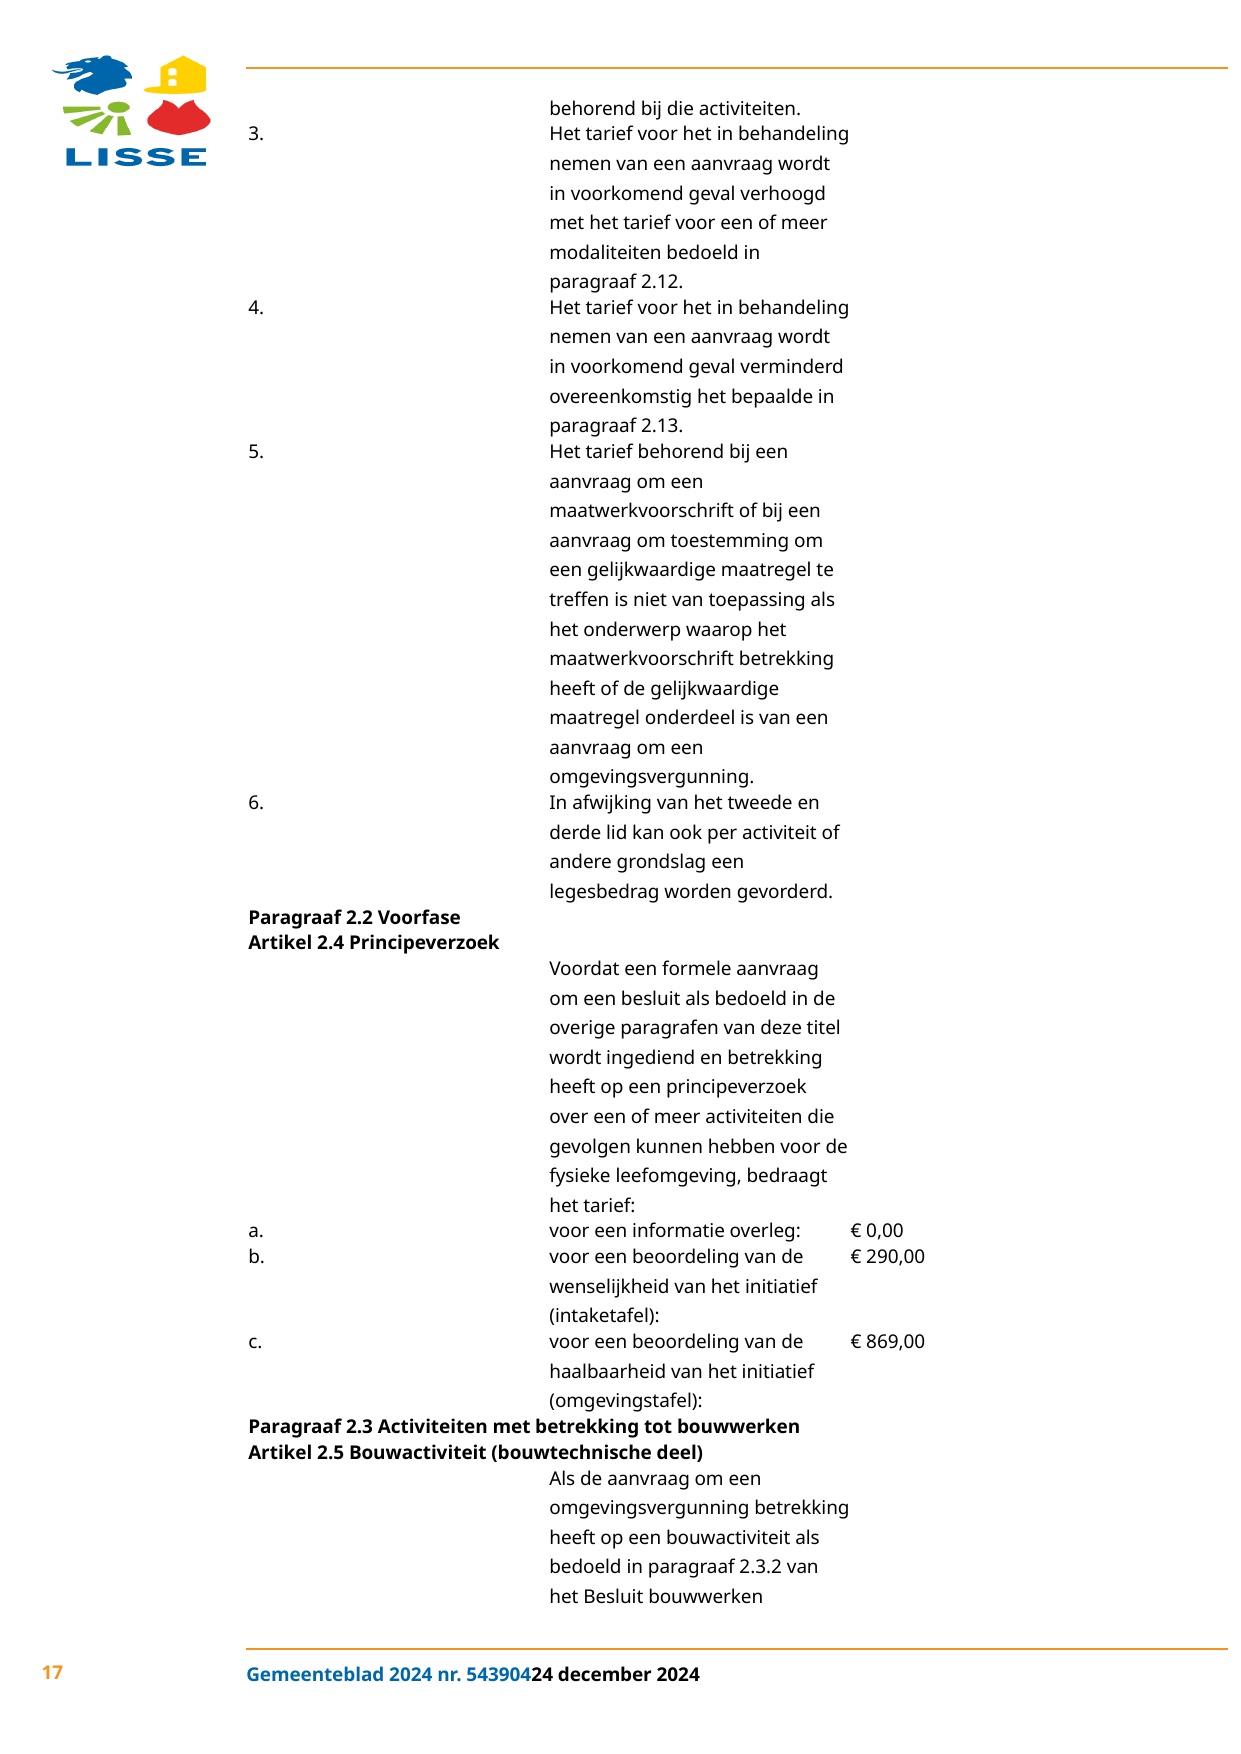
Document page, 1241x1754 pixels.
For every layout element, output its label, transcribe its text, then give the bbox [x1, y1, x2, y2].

table_cell Artikel 2.5 Bouwactiviteit (bouwtechnische deel) [248, 1439, 1152, 1465]
table_cell a. [248, 1218, 549, 1243]
table_cell [850, 121, 1152, 294]
table_cell [248, 1465, 549, 1609]
table_cell 6. [248, 789, 549, 904]
picture [41, 47, 231, 172]
table_cell Het tarief behorend bij een aanvraag om een maatwerkvoorschrift of bij een aanvraag om toestemming om een gelijkwaardige maatregel te treffen is niet van toepassing als het onderwerp waarop het maatwerkvoorschrift betrekking heeft of de gelijkwaardige maatregel onderdeel is van een aanvraag om een omgevingsvergunning. [549, 438, 850, 789]
table_cell [850, 789, 1152, 904]
table_cell € 869,00 [850, 1328, 1152, 1413]
table_cell Paragraaf 2.3 Activiteiten met betrekking tot bouwwerken [248, 1413, 1152, 1439]
table_cell voor een informatie overleg: [549, 1218, 850, 1243]
table_cell [248, 95, 549, 121]
table_cell Het tarief voor het in behandeling nemen van een aanvraag wordt in voorkomend geval verminderd overeenkomstig het bepaalde in paragraaf 2.13. [549, 294, 850, 438]
table_cell In afwijking van het tweede en derde lid kan ook per activiteit of andere grondslag een legesbedrag worden gevorderd. [549, 789, 850, 904]
table_cell 3. [248, 121, 549, 294]
table_cell [850, 438, 1152, 789]
table_cell € 0,00 [850, 1218, 1152, 1243]
table_cell 5. [248, 438, 549, 789]
table_cell c. [248, 1328, 549, 1413]
table_cell [248, 955, 549, 1218]
table_cell [850, 955, 1152, 1218]
table_cell Paragraaf 2.2 Voorfase [248, 904, 1152, 929]
table_cell Voordat een formele aanvraag om een besluit als bedoeld in de overige paragrafen van deze titel wordt ingediend en betrekking heeft op een principeverzoek over een of meer activiteiten die gevolgen kunnen hebben voor de fysieke leefomgeving, bedraagt het tarief: [549, 955, 850, 1218]
table_cell [850, 1465, 1152, 1609]
table_cell [850, 95, 1152, 121]
table_cell Als de aanvraag om een omgevingsvergunning betrekking heeft op een bouwactiviteit als bedoeld in paragraaf 2.3.2 van het Besluit bouwwerken [549, 1465, 850, 1609]
table_cell Artikel 2.4 Principeverzoek [248, 930, 1152, 955]
table_cell [850, 294, 1152, 438]
table_cell Het tarief voor het in behandeling nemen van een aanvraag wordt in voorkomend geval verhoogd met het tarief voor een of meer modaliteiten bedoeld in paragraaf 2.12. [549, 121, 850, 294]
table_cell behorend bij die activiteiten. [549, 95, 850, 121]
table_cell b. [248, 1244, 549, 1328]
table_cell 4. [248, 294, 549, 438]
table_cell voor een beoordeling van de wenselijkheid van het initiatief (intaketafel): [549, 1244, 850, 1328]
table_cell € 290,00 [850, 1244, 1152, 1328]
table_cell voor een beoordeling van de haalbaarheid van het initiatief (omgevingstafel): [549, 1328, 850, 1413]
